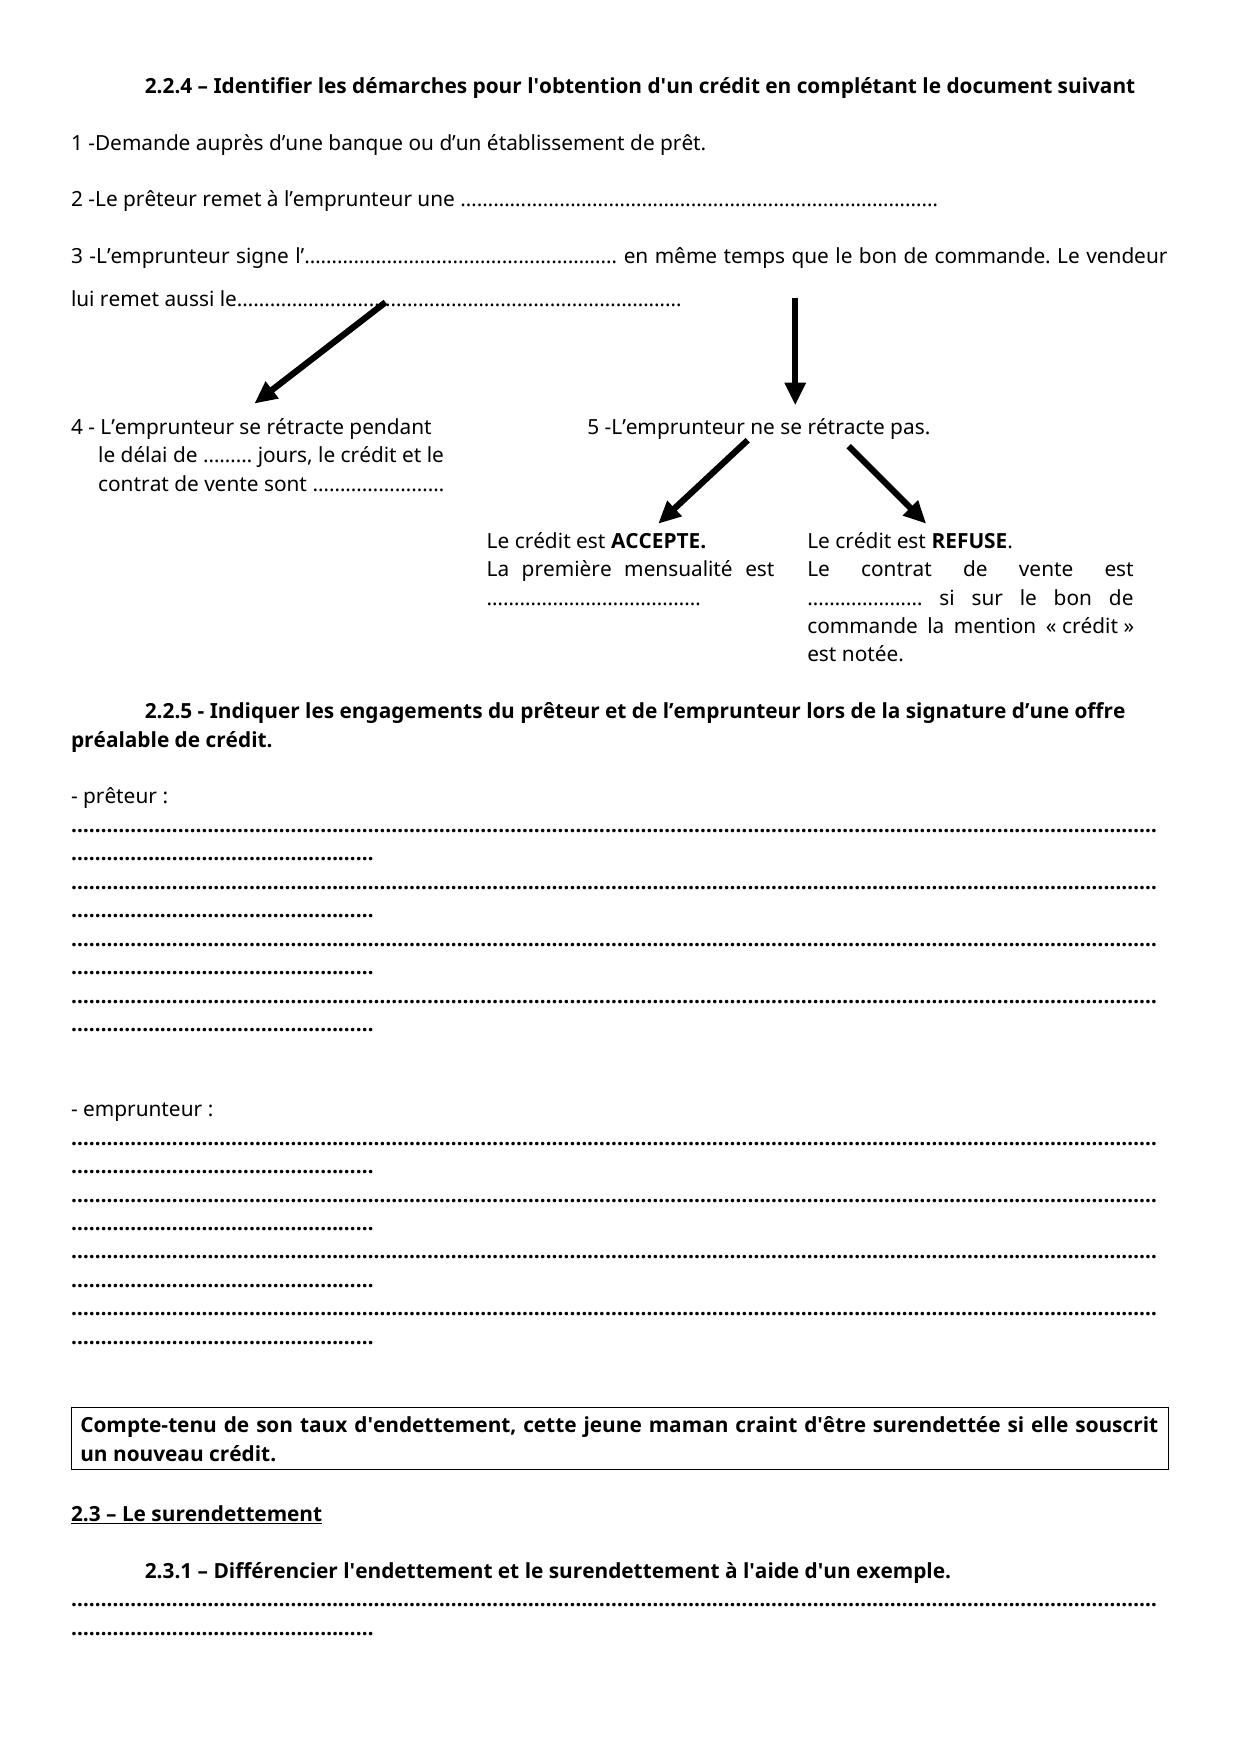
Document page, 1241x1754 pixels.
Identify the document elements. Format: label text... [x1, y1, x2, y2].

text contrat de vente sont …………………… [71, 469, 711, 497]
text 2.2.4 – Identifier les démarches pour l'obtention d'un crédit en complétant le document suivant [71, 71, 1169, 99]
text ……………………………………………………………………………………………………………………………………………………………………………………………………………… [71, 1584, 1169, 1641]
table_header Le crédit est REFUSE. Le contrat de vente est ………………… si sur le bon de commande la mention « crédit » est notée. [782, 526, 1141, 668]
table_header 1 -Demande auprès d’une banque ou d’un établissement de prêt. 2 -Le prêteur remet à l’emprunteur une …………………………………………………………………………… [64, 128, 1060, 241]
text [693, 469, 894, 497]
text ……………………………………………………………………………………………………………………………………………………………………………………………………………… [71, 810, 1169, 867]
text ……………………………………………………………………………………………………………………………………………………………………………………………………………… [71, 924, 1169, 981]
text 2.3 – Le surendettement [71, 1499, 1169, 1527]
table_header [64, 526, 463, 668]
text - emprunteur : [71, 1094, 1169, 1123]
text ……………………………………………………………………………………………………………………………………………………………………………………………………………… [71, 1123, 1169, 1180]
text ……………………………………………………………………………………………………………………………………………………………………………………………………………… [71, 1237, 1169, 1293]
text ……………………………………………………………………………………………………………………………………………………………………………………………………………… [71, 867, 1169, 924]
text ……………………………………………………………………………………………………………………………………………………………………………………………………………… [71, 1180, 1169, 1237]
table_header Le crédit est ACCEPTE. La première mensualité est ………………………………… [463, 526, 782, 668]
text [723, 440, 1169, 469]
text 3 -L’emprunteur signe l’………………………………………………… en même temps que le bon de commande. Le vendeur lui remet aussi le……………………………………………………………………… [71, 241, 1169, 312]
text le délai de ……… jours, le crédit et le [71, 440, 742, 469]
text [877, 469, 1169, 497]
text 2.3.1 – Différencier l'endettement et le surendettement à l'aide d'un exemple. [71, 1556, 1169, 1584]
text 2.2.5 - Indiquer les engagements du prêteur et de l’emprunteur lors de la signature d’une offre préalable de crédit. [71, 696, 1169, 753]
text 4 - L’emprunteur se rétracte pendant 5 -L’emprunteur ne se rétracte pas. [71, 412, 1169, 440]
text ……………………………………………………………………………………………………………………………………………………………………………………………………………… [71, 981, 1169, 1038]
text ……………………………………………………………………………………………………………………………………………………………………………………………………………… [71, 1293, 1169, 1350]
text - prêteur : [71, 782, 1169, 810]
text Compte-tenu de son taux d'endettement, cette jeune maman craint d'être surendettée si elle souscrit un nouveau crédit. [72, 1408, 1168, 1469]
